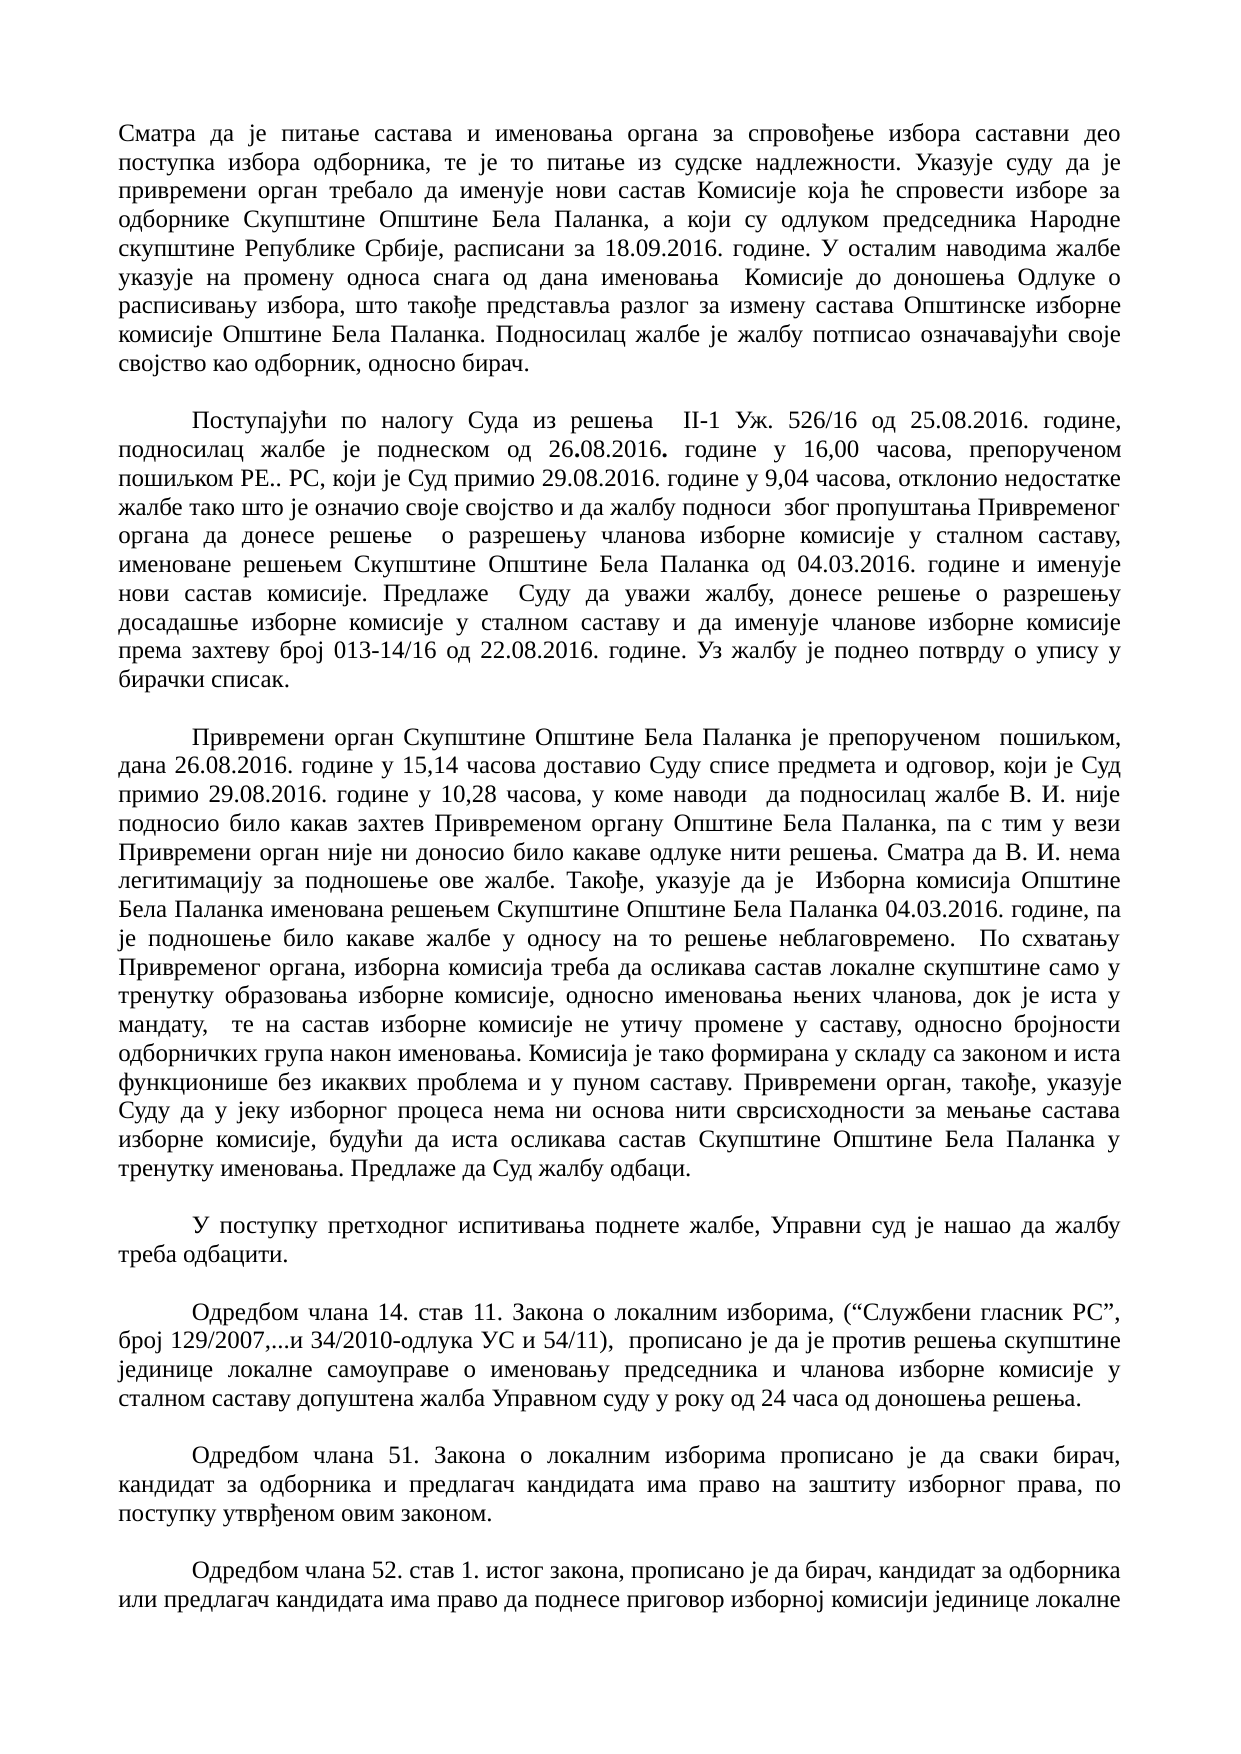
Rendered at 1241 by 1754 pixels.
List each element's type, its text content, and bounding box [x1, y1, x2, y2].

text Поступајући по налогу Суда из решења II-1 Уж. 526/16 од 25.08.2016. године, подносилац жалбе је поднеском од 26.08.2016. године у 16,00 часова, препорученом пошиљком РЕ.. РС, који је Суд примио 29.08.2016. године у 9,04 часова, отклонио недостатке жалбе тако што је означио своје својство и да жалбу подноси због пропуштања Привременог органа да донесе решење о разрешењу чланова изборне комисије у сталном саставу, именоване решењем Скупштине Општине Бела Паланка од 04.03.2016. године и именује нови састав комисије. Предлаже Суду да уважи жалбу, донесе решење о разрешењу досадашње изборне комисије у сталном саставу и да именује чланове изборне комисије према захтеву број 013-14/16 од 22.08.2016. године. Уз жалбу је поднео потврду о упису у бирачки списак. [118, 406, 1122, 693]
text Одредбом члана 14. став 11. Закона о локалним изборима, (“Службени гласник РС”, број 129/2007,...и 34/2010-одлука УС и 54/11), прописано је да је против решења скупштине јединице локалне самоуправе о именовању председника и чланова изборне комисије у сталном саставу допуштена жалба Управном суду у року од 24 часа од доношења решења. [118, 1297, 1122, 1412]
text У поступку претходног испитивања поднете жалбе, Управни суд је нашао да жалбу треба одбацити. [118, 1211, 1122, 1268]
text Привремени орган Скупштине Општине Бела Паланка је препорученом пошиљком, дана 26.08.2016. године у 15,14 часова доставио Суду списе предмета и одговор, који је Суд примио 29.08.2016. године у 10,28 часова, у коме наводи да подносилац жалбе В. И. није подносио било какав захтев Привременом органу Општине Бела Паланка, па с тим у вези Привремени орган није ни доносио било какаве одлуке нити решења. Сматра да В. И. нема легитимацију за подношење ове жалбе. Такође, указује да је Изборна комисија Општине Бела Паланка именована решењем Скупштине Општине Бела Паланка 04.03.2016. године, па је подношење било какаве жалбе у односу на то решење неблаговремено. По схватању Привременог органа, изборна комисија треба да осликава састав локалне скупштине само у тренутку образовања изборне комисије, односно именовања њених чланова, док је иста у мандату, те на састав изборне комисије не утичу промене у саставу, односно бројности одборничких група након именовања. Комисија је тако формирана у складу са законом и иста функционише без икаквих проблема и у пуном саставу. Привремени орган, такође, указује Суду да у јеку изборног процеса нема ни основа нити сврсисходности за мењање састава изборне комисије, будући да иста осликава састав Скупштине Општине Бела Паланка у тренутку именовања. Предлаже да Суд жалбу одбаци. [118, 722, 1122, 1182]
text Одредбом члана 51. Закона о локалним изборима прописано је да сваки бирач, кандидат за одборника и предлагач кандидата има право на заштиту изборног права, по поступку утврђеном овим законом. [118, 1441, 1122, 1527]
text Сматра да је питање састава и именовања органа за спровођење избора саставни део поступка избора одборника, те је то питање из судске надлежности. Указује суду да је привремени орган требало да именује нови састав Комисије која ће спровести изборе за одборнике Скупштине Општине Бела Паланка, а који су одлуком председника Народне скупштине Републике Србије, расписани за 18.09.2016. године. У осталим наводима жалбе указује на промену односа снага од дана именовања Комисије до доношења Одлуке о расписивању избора, што такође представља разлог за измену састава Општинске изборне комисије Општине Бела Паланка. Подносилац жалбе је жалбу потписао означавајући своје својство као одборник, односно бирач. [118, 118, 1122, 377]
text Одредбом члана 52. став 1. истог закона, прописано је да бирач, кандидат за одборника или предлагач кандидата има право да поднесе приговор изборној комисији јединице локалне [118, 1556, 1122, 1613]
